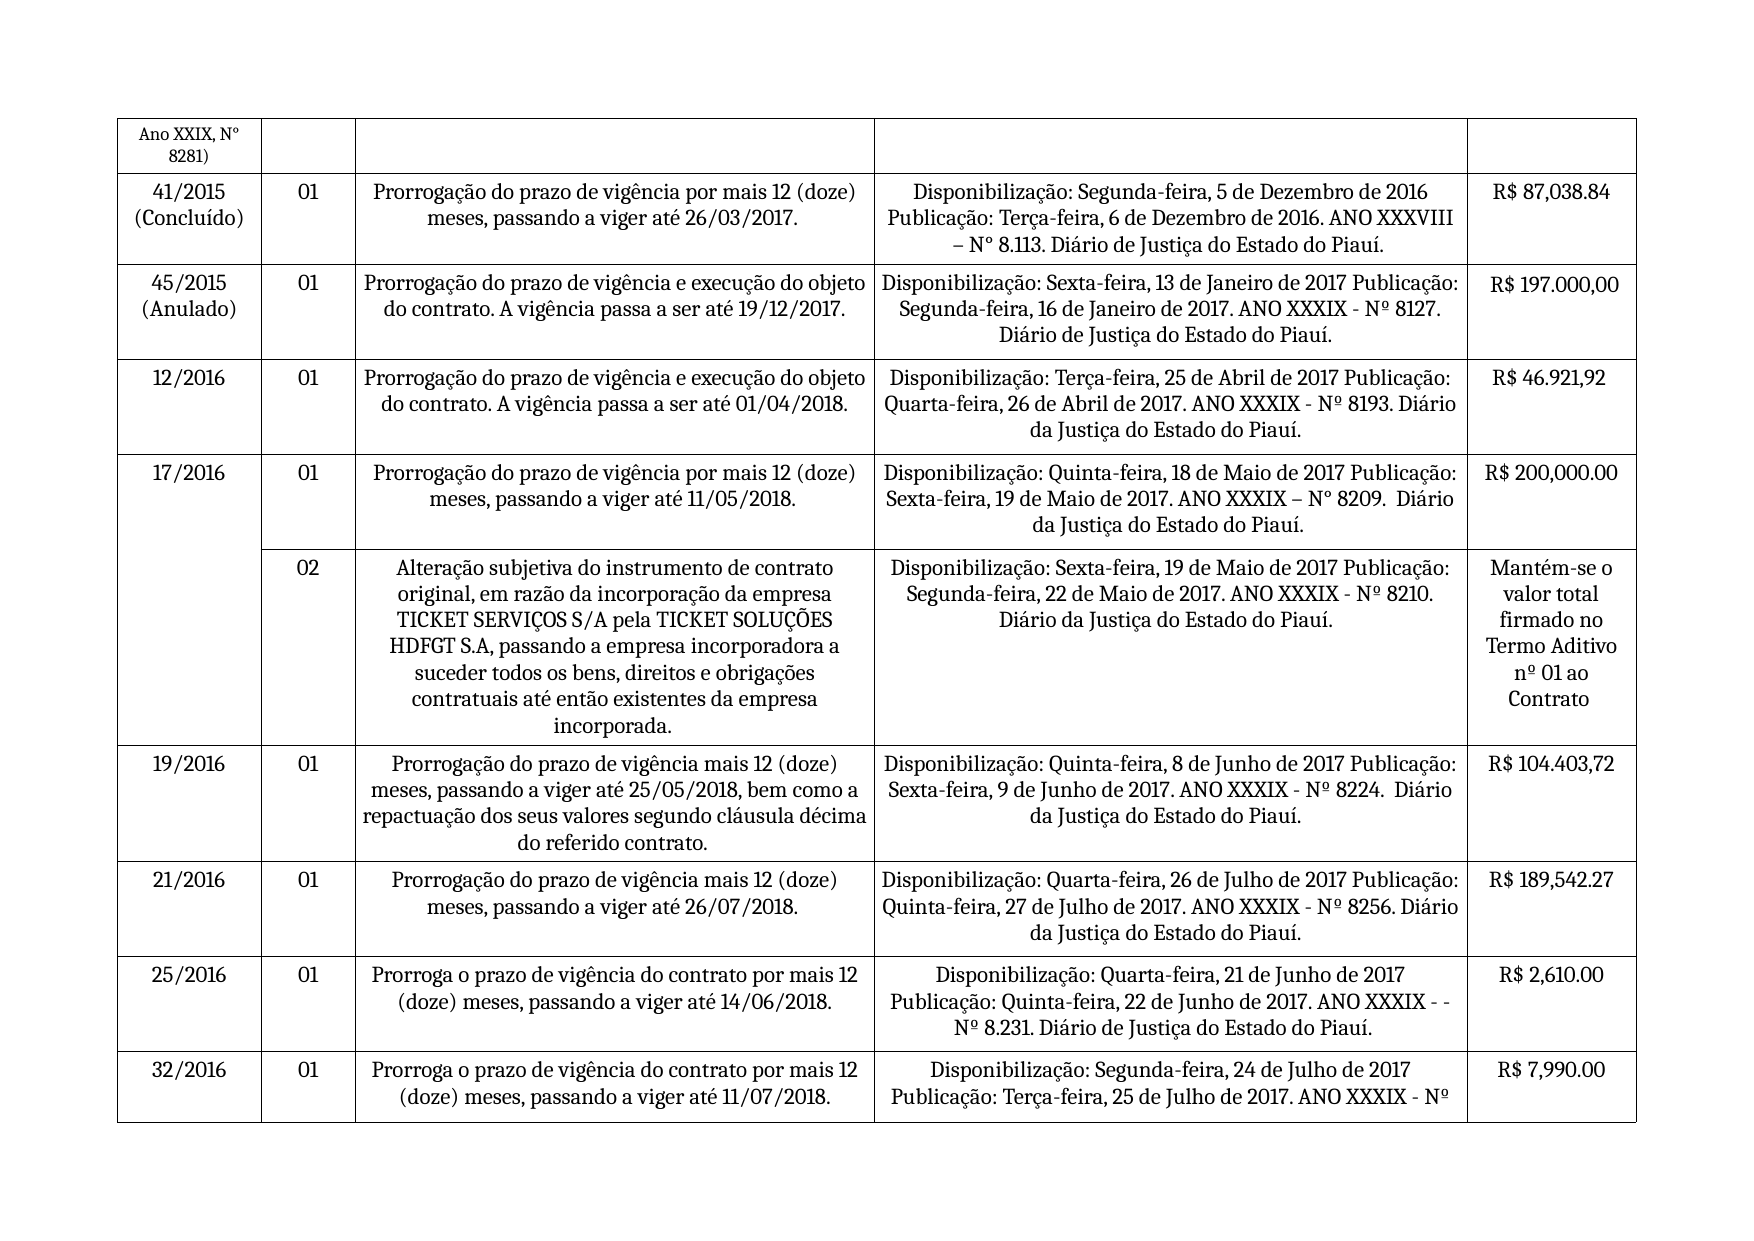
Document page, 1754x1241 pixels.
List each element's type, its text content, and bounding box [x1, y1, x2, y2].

table_cell 01 [262, 862, 355, 956]
table_cell Alteração subjetiva do instrumento de contrato original, em razão da incorporação da empresa TICKET SERVIÇOS S/A pela TICKET SOLUÇÕES HDFGT S.A, passando a empresa incorporadora a suceder todos os bens, direitos e obrigações contratuais até então existentes da empresa incorporada. [356, 550, 874, 744]
table_cell R$ 46.921,92 [1468, 360, 1636, 453]
table_cell 45/2015 (Anulado) [118, 265, 261, 358]
table_cell 17/2016 [118, 455, 261, 744]
table_cell Prorroga o prazo de vigência do contrato por mais 12 (doze) meses, passando a viger até 14/06/2018. [356, 957, 874, 1051]
table_cell Disponibilização: Quinta-feira, 18 de Maio de 2017 Publicação: Sexta-feira, 19 de Maio de 2017. ANO XXXIX – N° 8209. Diário da Justiça do Estado do Piauí. [875, 455, 1467, 548]
table_cell Prorrogação do prazo de vigência mais 12 (doze) meses, passando a viger até 26/07/2018. [356, 862, 874, 956]
table_cell R$ 87.038,84 [1468, 174, 1636, 263]
table_cell 32/2016 [118, 1052, 261, 1122]
table_cell 41/2015 (Concluído) [118, 174, 261, 263]
table_cell Disponibilização: Quarta-feira, 26 de Julho de 2017 Publicação: Quinta-feira, 27 de Julho de 2017. ANO XXXIX - Nº 8256. Diário da Justiça do Estado do Piauí. [875, 862, 1467, 956]
table_cell Disponibilização: Quarta-feira, 21 de Junho de 2017 Publicação: Quinta-feira, 22 de Junho de 2017. ANO XXXIX - - Nº 8.231. Diário de Justiça do Estado do Piauí. [875, 957, 1467, 1051]
table_cell R$ 197.000,00 [1468, 265, 1636, 358]
table_cell 02 [262, 550, 355, 744]
table_cell 19/2016 [118, 746, 261, 861]
table_cell Prorrogação do prazo de vigência por mais 12 (doze) meses, passando a viger até 26/03/2017. [356, 174, 874, 263]
table_cell 12/2016 [118, 360, 261, 453]
table_cell [875, 119, 1467, 173]
table_cell Disponibilização: Sexta-feira, 19 de Maio de 2017 Publicação: Segunda-feira, 22 de Maio de 2017. ANO XXXIX - Nº 8210. Diário da Justiça do Estado do Piauí. [875, 550, 1467, 744]
table_cell 01 [262, 265, 355, 358]
table_cell Disponibilização: Sexta-feira, 13 de Janeiro de 2017 Publicação: Segunda-feira, 16 de Janeiro de 2017. ANO XXXIX - Nº 8127. Diário de Justiça do Estado do Piauí. [875, 265, 1467, 358]
table_cell R$ 2.610,00 [1468, 957, 1636, 1051]
table_cell [262, 119, 355, 173]
table_cell 01 [262, 360, 355, 453]
table_cell Prorroga o prazo de vigência do contrato por mais 12 (doze) meses, passando a viger até 11/07/2018. [356, 1052, 874, 1122]
table_cell 01 [262, 174, 355, 263]
table_cell 01 [262, 455, 355, 548]
table_cell R$ 104.403,72 [1468, 746, 1636, 861]
table_cell 01 [262, 746, 355, 861]
table_cell R$ 200.000,00 [1468, 455, 1636, 548]
table_cell 01 [262, 957, 355, 1051]
table_cell 21/2016 [118, 862, 261, 956]
table_cell [1468, 119, 1636, 173]
table_cell R$ 189.542,27 [1468, 862, 1636, 956]
table_cell 25/2016 [118, 957, 261, 1051]
table_cell 01 [262, 1052, 355, 1122]
table_cell Disponibilização: Terça-feira, 25 de Abril de 2017 Publicação: Quarta-feira, 26 de Abril de 2017. ANO XXXIX - Nº 8193. Diário da Justiça do Estado do Piauí. [875, 360, 1467, 453]
table_cell Prorrogação do prazo de vigência e execução do objeto do contrato. A vigência passa a ser até 01/04/2018. [356, 360, 874, 453]
table_cell Disponibilização: Segunda-feira, 24 de Julho de 2017 Publicação: Terça-feira, 25 de Julho de 2017. ANO XXXIX - Nº [875, 1052, 1467, 1122]
table_cell Prorrogação do prazo de vigência e execução do objeto do contrato. A vigência passa a ser até 19/12/2017. [356, 265, 874, 358]
table_cell Ano XXIX, N° 8281) [118, 119, 261, 173]
table_cell R$ 7.990,00 [1468, 1052, 1636, 1122]
table_cell Prorrogação do prazo de vigência mais 12 (doze) meses, passando a viger até 25/05/2018, bem como a repactuação dos seus valores segundo cláusula décima do referido contrato. [356, 746, 874, 861]
table_cell Prorrogação do prazo de vigência por mais 12 (doze) meses, passando a viger até 11/05/2018. [356, 455, 874, 548]
table_cell Mantém-se o valor total firmado no Termo Aditivo nº 01 ao Contrato [1468, 550, 1636, 744]
table_cell Disponibilização: Quinta-feira, 8 de Junho de 2017 Publicação: Sexta-feira, 9 de Junho de 2017. ANO XXXIX - Nº 8224. Diário da Justiça do Estado do Piauí. [875, 746, 1467, 861]
table_cell Disponibilização: Segunda-feira, 5 de Dezembro de 2016 Publicação: Terça-feira, 6 de Dezembro de 2016. ANO XXXVIII – N° 8.113. Diário de Justiça do Estado do Piauí. [875, 174, 1467, 263]
table_cell [356, 119, 874, 173]
